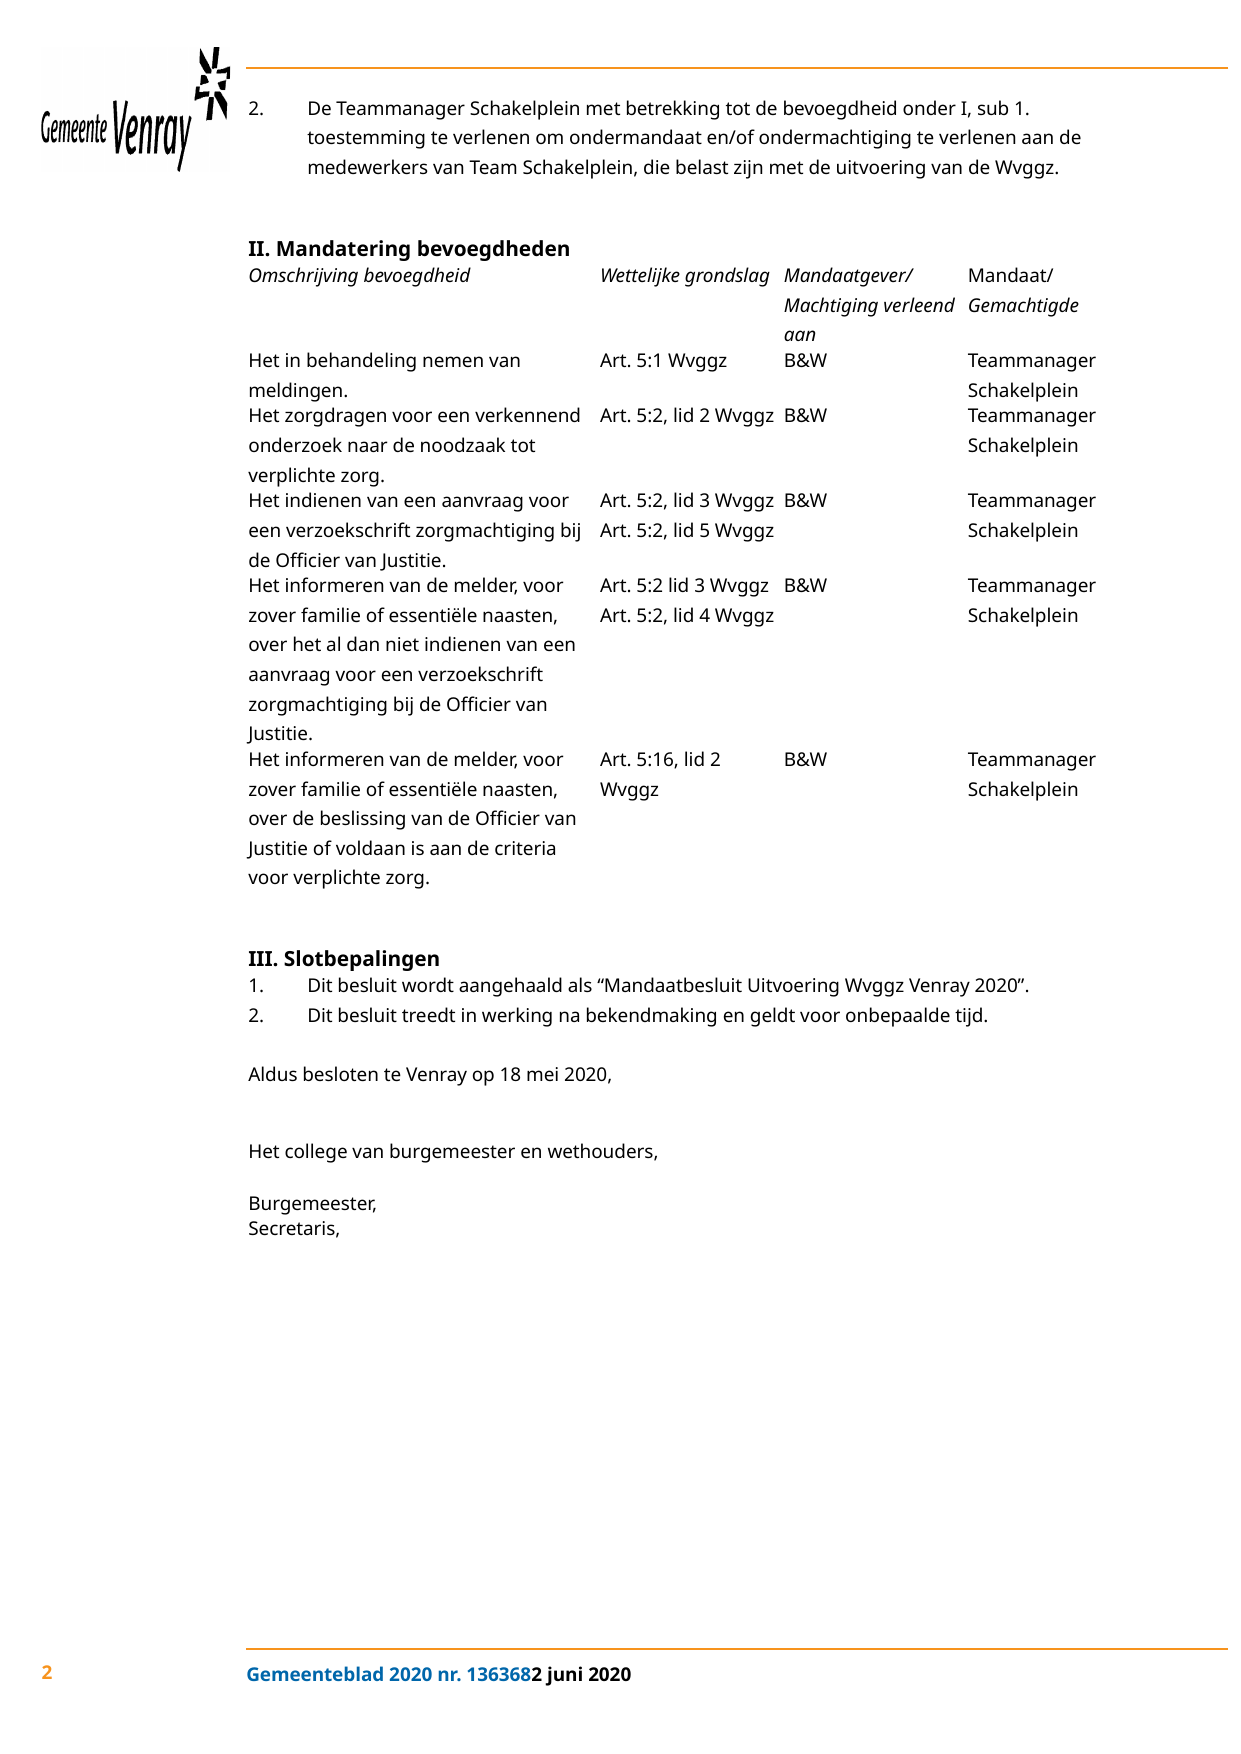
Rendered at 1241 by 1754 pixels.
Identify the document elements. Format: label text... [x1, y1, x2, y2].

table_cell B&W [784, 573, 968, 746]
table_cell Art. 5:2, lid 3 Wvggz Art. 5:2, lid 5 Wvggz [600, 488, 784, 572]
table_cell Teammanager Schakelplein [968, 488, 1152, 572]
table_cell Art. 5:1 Wvggz [600, 348, 784, 403]
table_cell Teammanager Schakelplein [968, 403, 1152, 488]
text Secretaris, [248, 1215, 1152, 1241]
table_cell B&W [784, 488, 968, 572]
list Dit besluit treedt in werking na bekendmaking en geldt voor onbepaalde tijd. [248, 1002, 1152, 1028]
table_cell Het in behandeling nemen van meldingen. [248, 348, 600, 403]
table_cell Teammanager Schakelplein [968, 746, 1152, 890]
table_header Mandaat/ Gemachtigde [968, 263, 1152, 347]
table_cell B&W [784, 403, 968, 488]
table_cell Het indienen van een aanvraag voor een verzoekschrift zorgmachtiging bij de Officier van Justitie. [248, 488, 600, 572]
picture [41, 47, 231, 172]
table_cell Art. 5:2, lid 2 Wvggz [600, 403, 784, 488]
table_cell B&W [784, 348, 968, 403]
table_cell Het zorgdragen voor een verkennend onderzoek naar de noodzaak tot verplichte zorg. [248, 403, 600, 488]
table_cell Teammanager Schakelplein [968, 348, 1152, 403]
table_header Omschrijving bevoegdheid [248, 263, 600, 347]
text III. Slotbepalingen [248, 944, 1152, 972]
table_cell Teammanager Schakelplein [968, 573, 1152, 746]
text Aldus besloten te Venray op 18 mei 2020, [248, 1061, 1152, 1087]
table_cell Het informeren van de melder, voor zover familie of essentiële naasten, over het al dan niet indienen van een aanvraag voor een verzoekschrift zorgmachtiging bij de Officier van Justitie. [248, 573, 600, 746]
text Burgemeester, [248, 1190, 1152, 1215]
list De Teammanager Schakelplein met betrekking tot de bevoegdheid onder I, sub 1. toestemming te verlenen om ondermandaat en/of ondermachtiging te verlenen aan de medewerkers van Team Schakelplein, die belast zijn met de uitvoering van de Wvggz. [248, 95, 1152, 180]
table_header Wettelijke grondslag [600, 263, 784, 347]
text Het college van burgemeester en wethouders, [248, 1138, 1152, 1164]
table_header Mandaatgever/ Machtiging verleend aan [784, 263, 968, 347]
table_cell Het informeren van de melder, voor zover familie of essentiële naasten, over de beslissing van de Officier van Justitie of voldaan is aan de criteria voor verplichte zorg. [248, 746, 600, 890]
table_cell B&W [784, 746, 968, 890]
table_cell Art. 5:16, lid 2 Wvggz [600, 746, 784, 890]
text II. Mandatering bevoegdheden [248, 234, 1152, 262]
table_cell Art. 5:2 lid 3 Wvggz Art. 5:2, lid 4 Wvggz [600, 573, 784, 746]
list Dit besluit wordt aangehaald als “Mandaatbesluit Uitvoering Wvggz Venray 2020”. [248, 972, 1152, 998]
